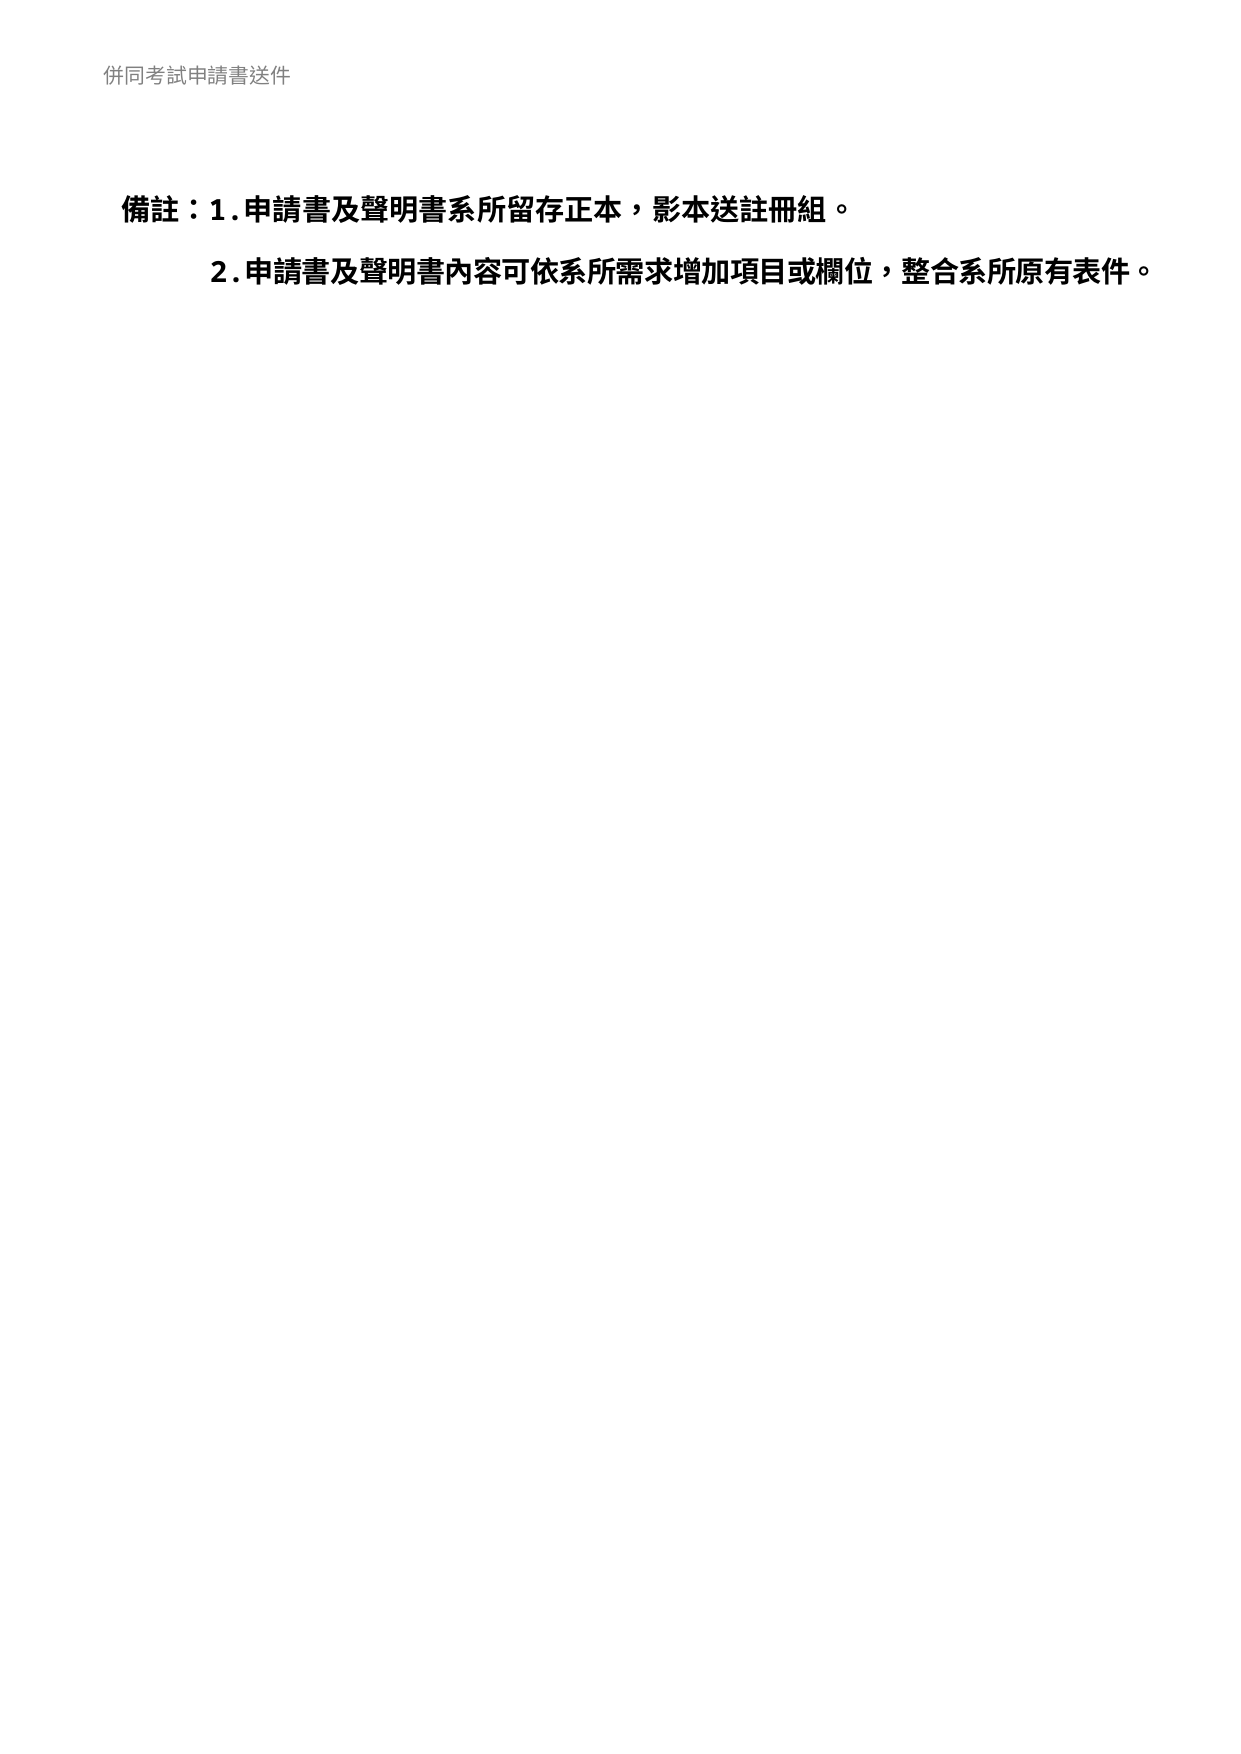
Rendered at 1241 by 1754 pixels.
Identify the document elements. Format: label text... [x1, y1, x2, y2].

text 備註：1.申請書及聲明書系所留存正本，影本送註冊組。 [103, 166, 1167, 228]
text 2.申請書及聲明書內容可依系所需求增加項目或欄位，整合系所原有表件。 [192, 228, 1167, 291]
